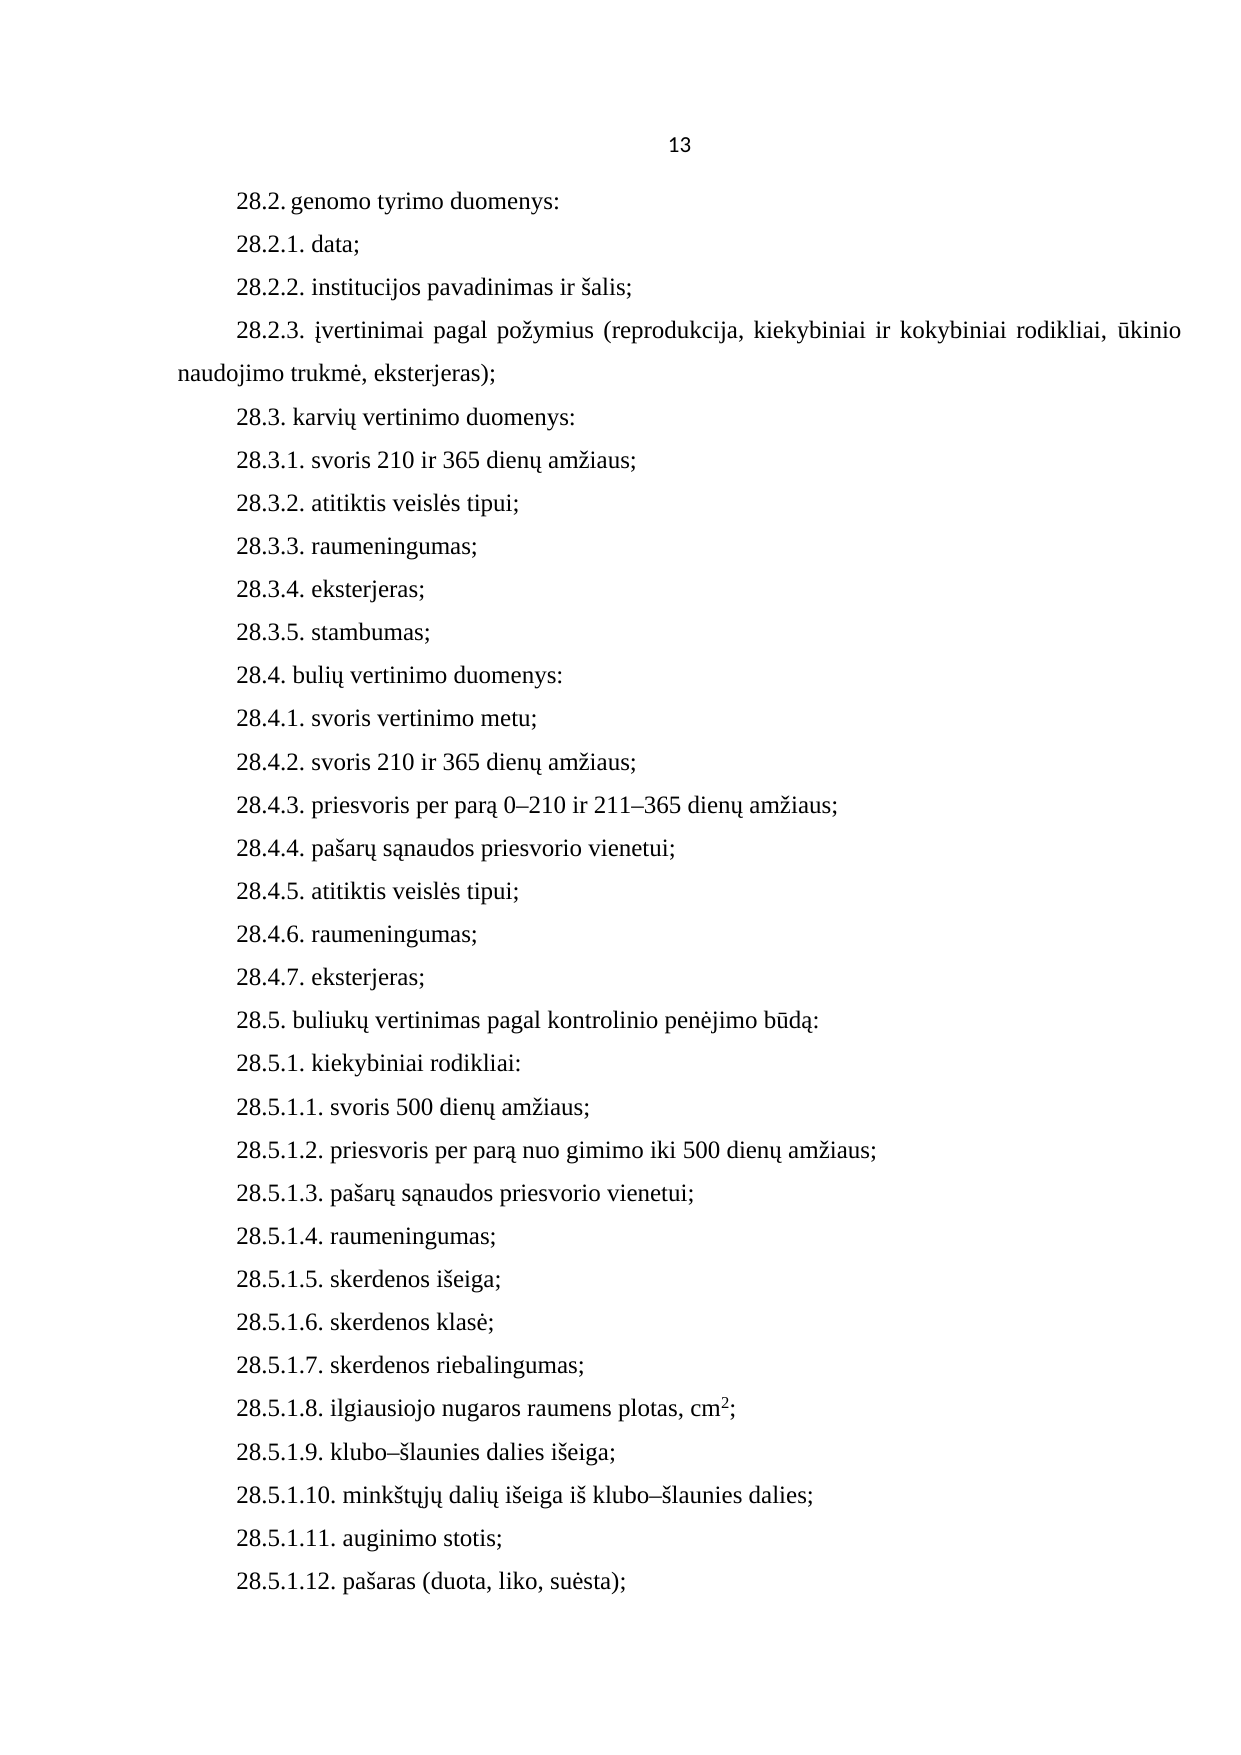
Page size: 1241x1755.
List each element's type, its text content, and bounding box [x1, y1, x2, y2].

text 28.5.1.6. skerdenos klasė; [236, 1307, 1181, 1336]
text 28.4.1. svoris vertinimo metu; [177, 703, 1181, 732]
text 28.2. genomo tyrimo duomenys: [177, 186, 1181, 215]
text 28.3.1. svoris 210 ir 365 dienų amžiaus; [177, 445, 1181, 473]
text 28.2.1. data; [177, 229, 1181, 258]
text 28.3.4. eksterjeras; [177, 574, 1181, 603]
text 28.4. bulių vertinimo duomenys: [177, 660, 1181, 689]
text 28.2.3. įvertinimai pagal požymius (reprodukcija, kiekybiniai ir kokybiniai rodikliai, ūkinio naudojimo trukmė, eksterjeras); [177, 315, 1181, 387]
text 28.5.1.12. pašaras (duota, liko, suėsta); [177, 1566, 1181, 1595]
text 28.5.1.9. klubo–šlaunies dalies išeiga; [236, 1437, 1181, 1465]
text 28.5.1.3. pašarų sąnaudos priesvorio vienetui; [236, 1178, 1181, 1207]
text 28.5.1.8. ilgiausiojo nugaros raumens plotas, cm2; [236, 1393, 1181, 1422]
text 28.4.5. atitiktis veislės tipui; [177, 876, 1181, 905]
text 28.5.1. kiekybiniai rodikliai: [177, 1048, 1181, 1077]
text 28.3.2. atitiktis veislės tipui; [177, 488, 1181, 517]
text 28.5. buliukų vertinimas pagal kontrolinio penėjimo būdą: [177, 1005, 1181, 1034]
text 28.4.4. pašarų sąnaudos priesvorio vienetui; [177, 833, 1181, 862]
text 28.5.1.11. auginimo stotis; [177, 1523, 1181, 1552]
text 28.3.5. stambumas; [177, 617, 1181, 646]
text 28.5.1.5. skerdenos išeiga; [236, 1264, 1181, 1293]
text 28.4.6. raumeningumas; [177, 919, 1181, 948]
text 28.3. karvių vertinimo duomenys: [177, 402, 1181, 430]
text 28.5.1.1. svoris 500 dienų amžiaus; [236, 1092, 1181, 1120]
text 28.5.1.10. minkštųjų dalių išeiga iš klubo–šlaunies dalies; [177, 1480, 1181, 1508]
text 28.5.1.7. skerdenos riebalingumas; [236, 1350, 1181, 1379]
text 28.2.2. institucijos pavadinimas ir šalis; [177, 272, 1181, 301]
text 28.3.3. raumeningumas; [177, 531, 1181, 560]
text 28.4.7. eksterjeras; [177, 962, 1181, 991]
text 28.4.3. priesvoris per parą 0–210 ir 211–365 dienų amžiaus; [177, 790, 1181, 818]
text 28.4.2. svoris 210 ir 365 dienų amžiaus; [177, 747, 1181, 775]
text 28.5.1.4. raumeningumas; [236, 1221, 1181, 1250]
text 28.5.1.2. priesvoris per parą nuo gimimo iki 500 dienų amžiaus; [236, 1135, 1181, 1163]
